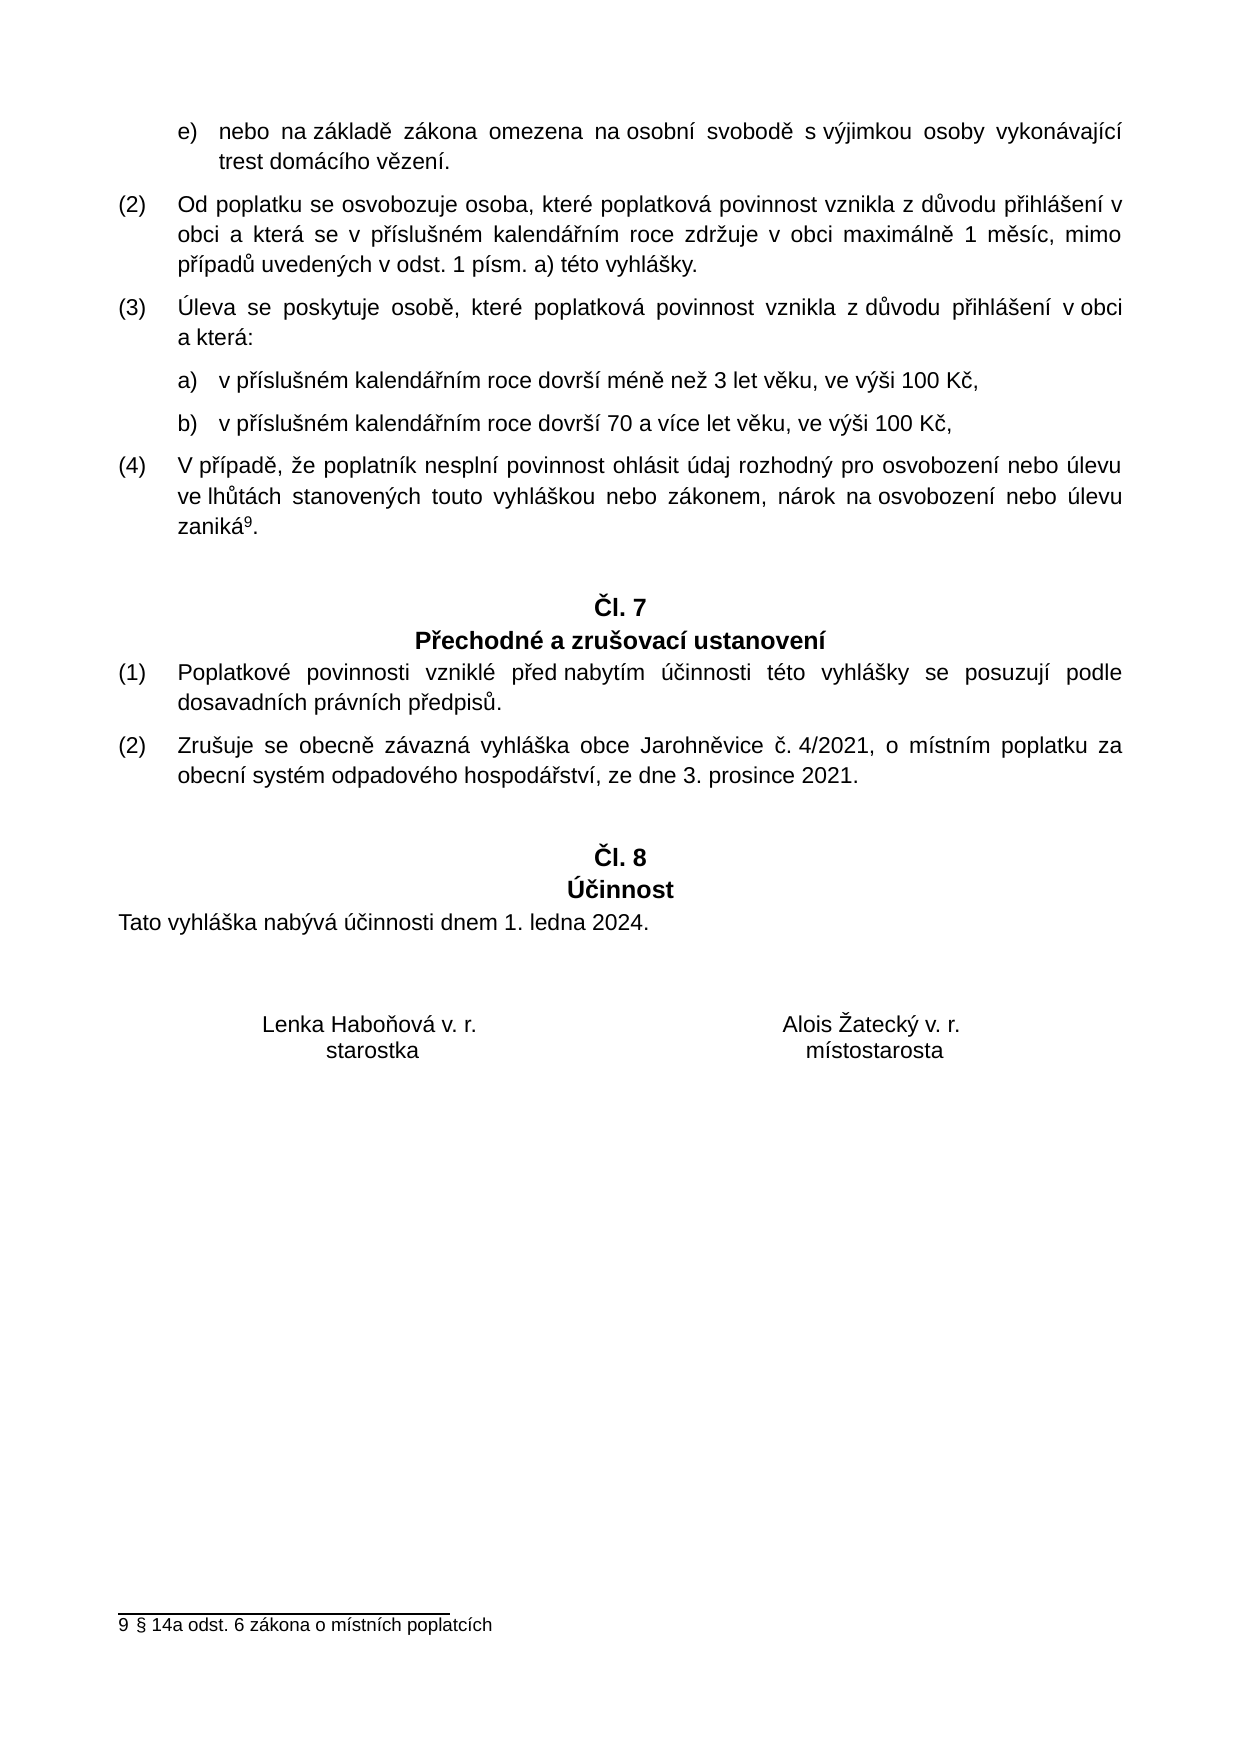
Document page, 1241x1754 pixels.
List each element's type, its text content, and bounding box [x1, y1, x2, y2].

subtitle Čl. 8 Účinnost [118, 842, 1122, 904]
list § 14a odst. 6 zákona o místních poplatcích [118, 1614, 1122, 1635]
list v příslušném kalendářním roce dovrší 70 a více let věku, ve výši 100 Kč, [177, 410, 1122, 436]
list Úleva se poskytuje osobě, které poplatková povinnost vznikla z důvodu přihlášení v obci a která: [118, 294, 1122, 351]
list v příslušném kalendářním roce dovrší méně než 3 let věku, ve výši 100 Kč, [177, 367, 1122, 393]
list nebo na základě zákona omezena na osobní svobodě s výjimkou osoby vykonávající trest domácího vězení. [177, 118, 1122, 175]
text Tato vyhláška nabývá účinnosti dnem 1. ledna 2024. [118, 908, 1122, 935]
list V případě, že poplatník nesplní povinnost ohlásit údaj rozhodný pro osvobození nebo úlevu ve lhůtách stanovených touto vyhláškou nebo zákonem, nárok na osvobození nebo úlevu zaniká. [118, 452, 1122, 539]
table_header Lenka Haboňová v. r. starostka [118, 951, 620, 1069]
list Poplatkové povinnosti vzniklé před nabytím účinnosti této vyhlášky se posuzují podle dosavadních právních předpisů. [118, 659, 1122, 716]
list Od poplatku se osvobozuje osoba, které poplatková povinnost vznikla z důvodu přihlášení v obci a která se v příslušném kalendářním roce zdržuje v obci maximálně 1 měsíc, mimo případů uvedených v odst. 1 písm. a) této vyhlášky. [118, 191, 1122, 278]
table_header Alois Žatecký v. r. místostarosta [620, 951, 1122, 1069]
subtitle Čl. 7 Přechodné a zrušovací ustanovení [118, 593, 1122, 655]
table_cell [118, 1069, 620, 1187]
list Zrušuje se obecně závazná vyhláška obce Jarohněvice č. 4/2021, o místním poplatku za obecní systém odpadového hospodářství, ze dne 3. prosince 2021. [118, 732, 1122, 789]
table_cell [620, 1069, 1122, 1187]
